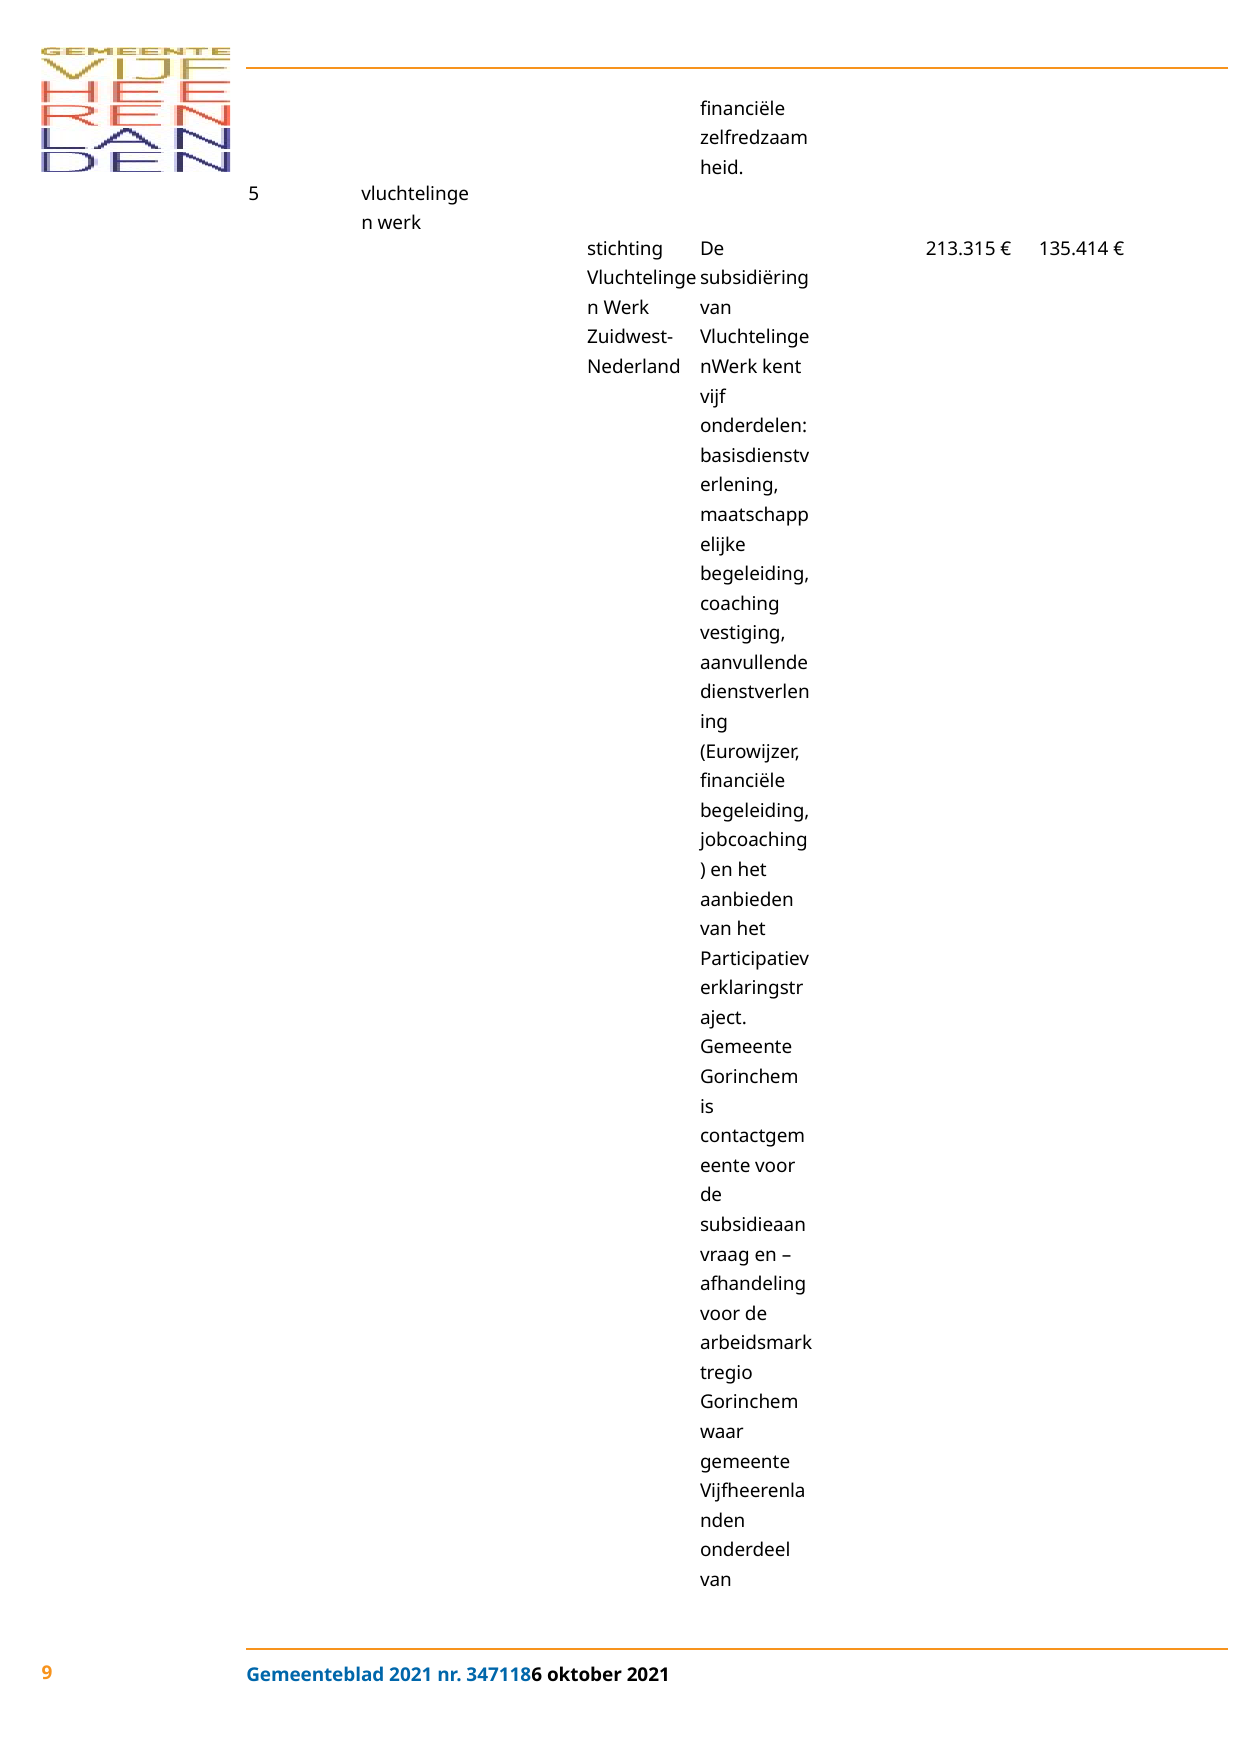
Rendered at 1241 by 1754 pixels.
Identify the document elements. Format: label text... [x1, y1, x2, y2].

table_cell 5 [248, 180, 361, 235]
table_cell [926, 180, 1038, 235]
table_cell [813, 180, 926, 235]
table_cell [587, 95, 700, 180]
table_cell [474, 180, 587, 235]
table_cell [474, 235, 587, 1592]
table_cell [474, 95, 587, 180]
table_cell [813, 235, 926, 1592]
table_cell [361, 235, 474, 1592]
table_cell [361, 95, 474, 180]
table_cell [248, 235, 361, 1592]
table_cell [1039, 95, 1152, 180]
table_cell 213.315 € [926, 235, 1038, 1592]
table_cell [700, 180, 813, 235]
table_cell [926, 95, 1038, 180]
table_cell 135.414 € [1039, 235, 1152, 1592]
table_cell [587, 180, 700, 235]
picture [41, 47, 231, 172]
table_cell [1039, 180, 1152, 235]
table_cell vluchtelingen werk [361, 180, 474, 235]
table_cell financiële zelfredzaamheid. [700, 95, 813, 180]
table_cell [248, 95, 361, 180]
table_cell De subsidiëring van VluchtelingenWerk kent vijf onderdelen: basisdienstverlening, maatschappelijke begeleiding, coaching vestiging, aanvullende dienstverlening (Eurowijzer, financiële begeleiding, jobcoaching) en het aanbieden van het Participatieverklaringstraject. Gemeente Gorinchem is contactgemeente voor de subsidieaanvraag en –afhandeling voor de arbeidsmarktregio Gorinchem waar gemeente Vijfheerenlanden onderdeel van [700, 235, 813, 1592]
table_cell [813, 95, 926, 180]
table_cell stichting Vluchtelingen Werk Zuidwest-Nederland [587, 235, 700, 1592]
